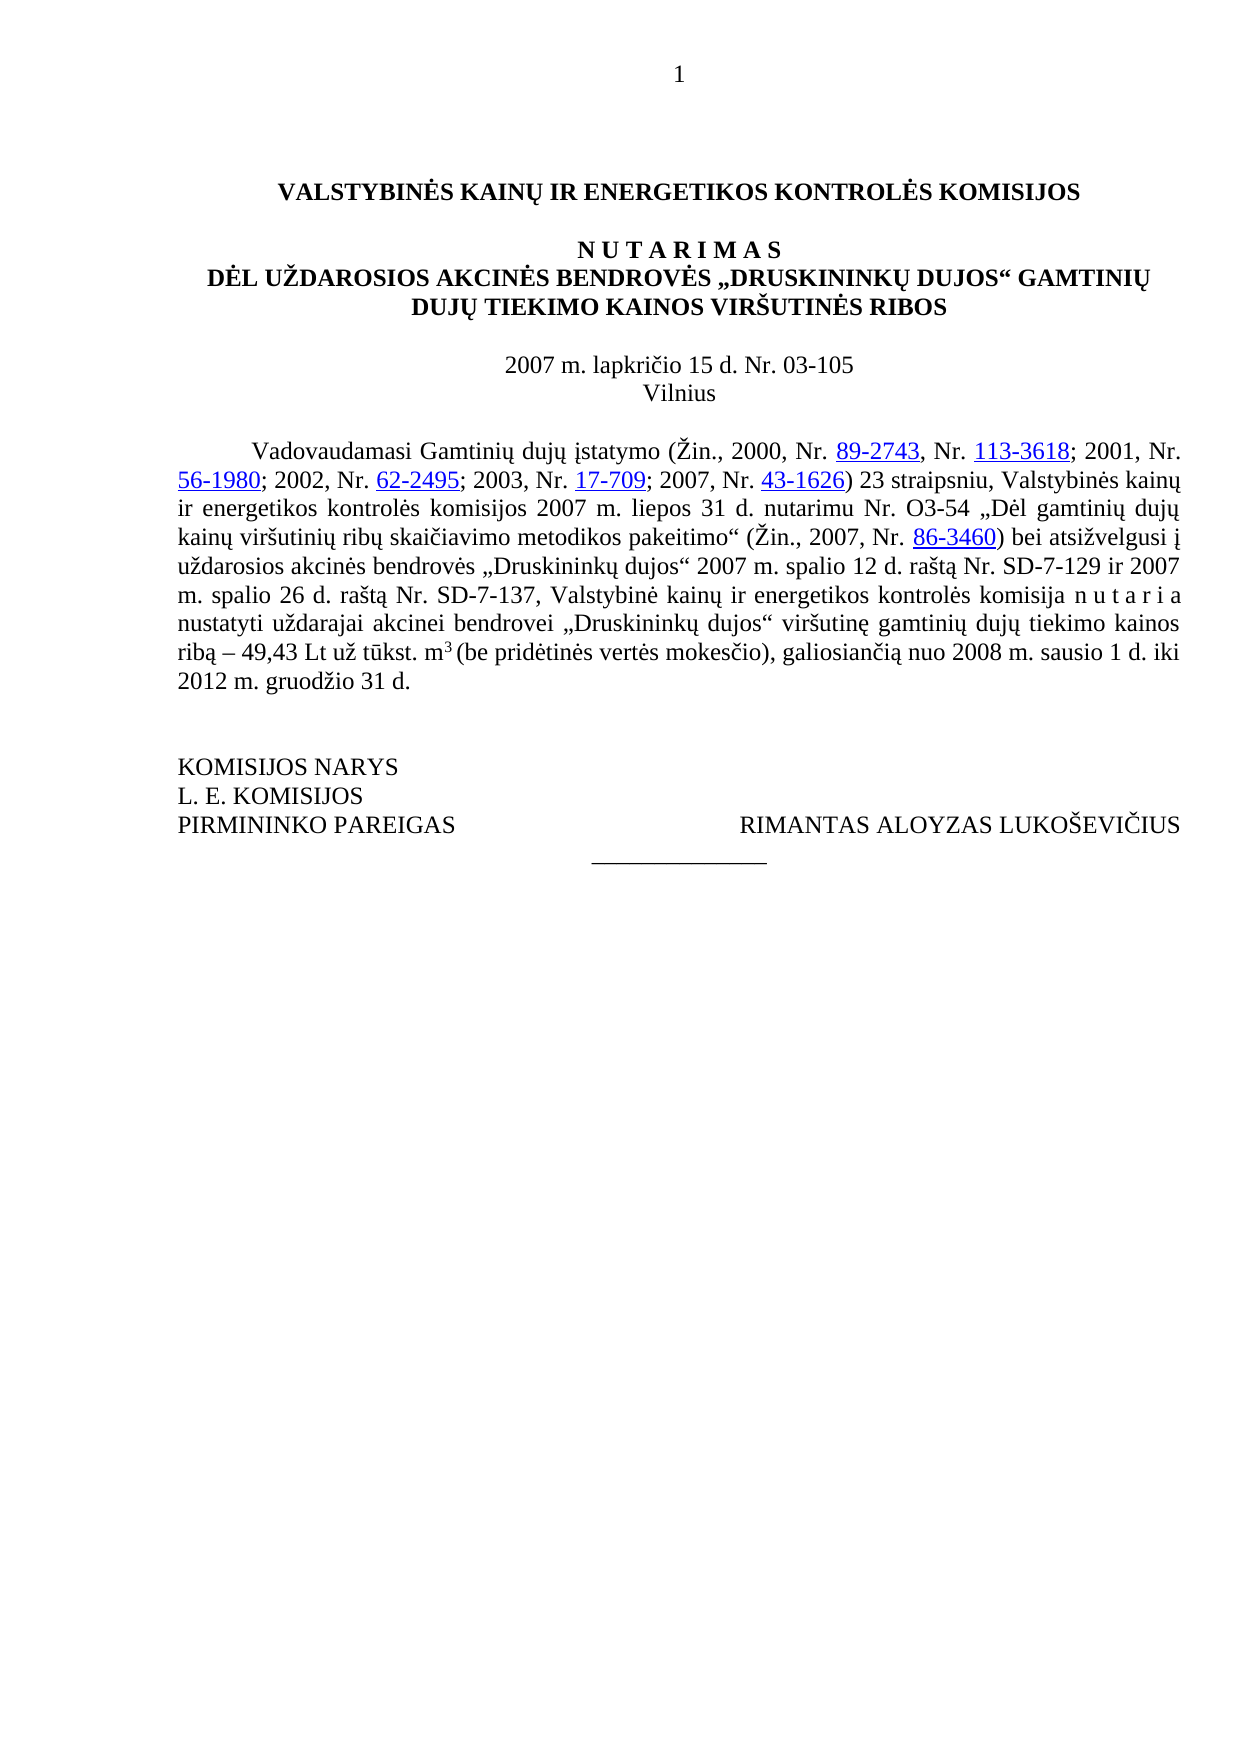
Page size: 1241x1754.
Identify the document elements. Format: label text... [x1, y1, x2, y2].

text DĖL UŽDAROSIOS AKCINĖS BENDROVĖS „DRUSKININKŲ DUJOS“ GAMTINIŲ DUJŲ TIEKIMO KAINOS VIRŠUTINĖS RIBOS [177, 263, 1181, 321]
text PIRMININKO PAREIGAS RIMANTAS ALOYZAS LUKOŠEVIČIUS [177, 810, 1181, 838]
text Vilnius [177, 378, 1181, 407]
text Vadovaudamasi Gamtinių dujų įstatymo (Žin., 2000, Nr. 89-2743, Nr. 113-3618; 2001, Nr. 56-1980; 2002, Nr. 62-2495; 2003, Nr. 17-709; 2007, Nr. 43-1626) 23 straipsniu, Valstybinės kainų ir energetikos kontrolės komisijos 2007 m. liepos 31 d. nutarimu Nr. O3-54 „Dėl gamtinių dujų kainų viršutinių ribų skaičiavimo metodikos pakeitimo“ (Žin., 2007, Nr. 86-3460) bei atsižvelgusi į uždarosios akcinės bendrovės „Druskininkų dujos“ 2007 m. spalio 12 d. raštą Nr. SD-7-129 ir 2007 m. spalio 26 d. raštą Nr. SD-7-137, Valstybinė kainų ir energetikos kontrolės komisija nutaria nustatyti uždarajai akcinei bendrovei „Druskininkų dujos“ viršutinę gamtinių dujų tiekimo kainos ribą – 49,43 Lt už tūkst. m3 (be pridėtinės vertės mokesčio), galiosiančią nuo 2008 m. sausio 1 d. iki 2012 m. gruodžio 31 d. [177, 436, 1181, 695]
text VALSTYBINĖS KAINŲ IR ENERGETIKOS KONTROLĖS KOMISIJOS [177, 177, 1181, 206]
text ______________ [177, 838, 1181, 867]
text L. E. KOMISIJOS [177, 781, 1181, 810]
text 2007 m. lapkričio 15 d. Nr. 03-105 [177, 350, 1181, 378]
text N U T A R I M A S [177, 235, 1181, 263]
text KOMISIJOS NARYS [177, 752, 1181, 781]
